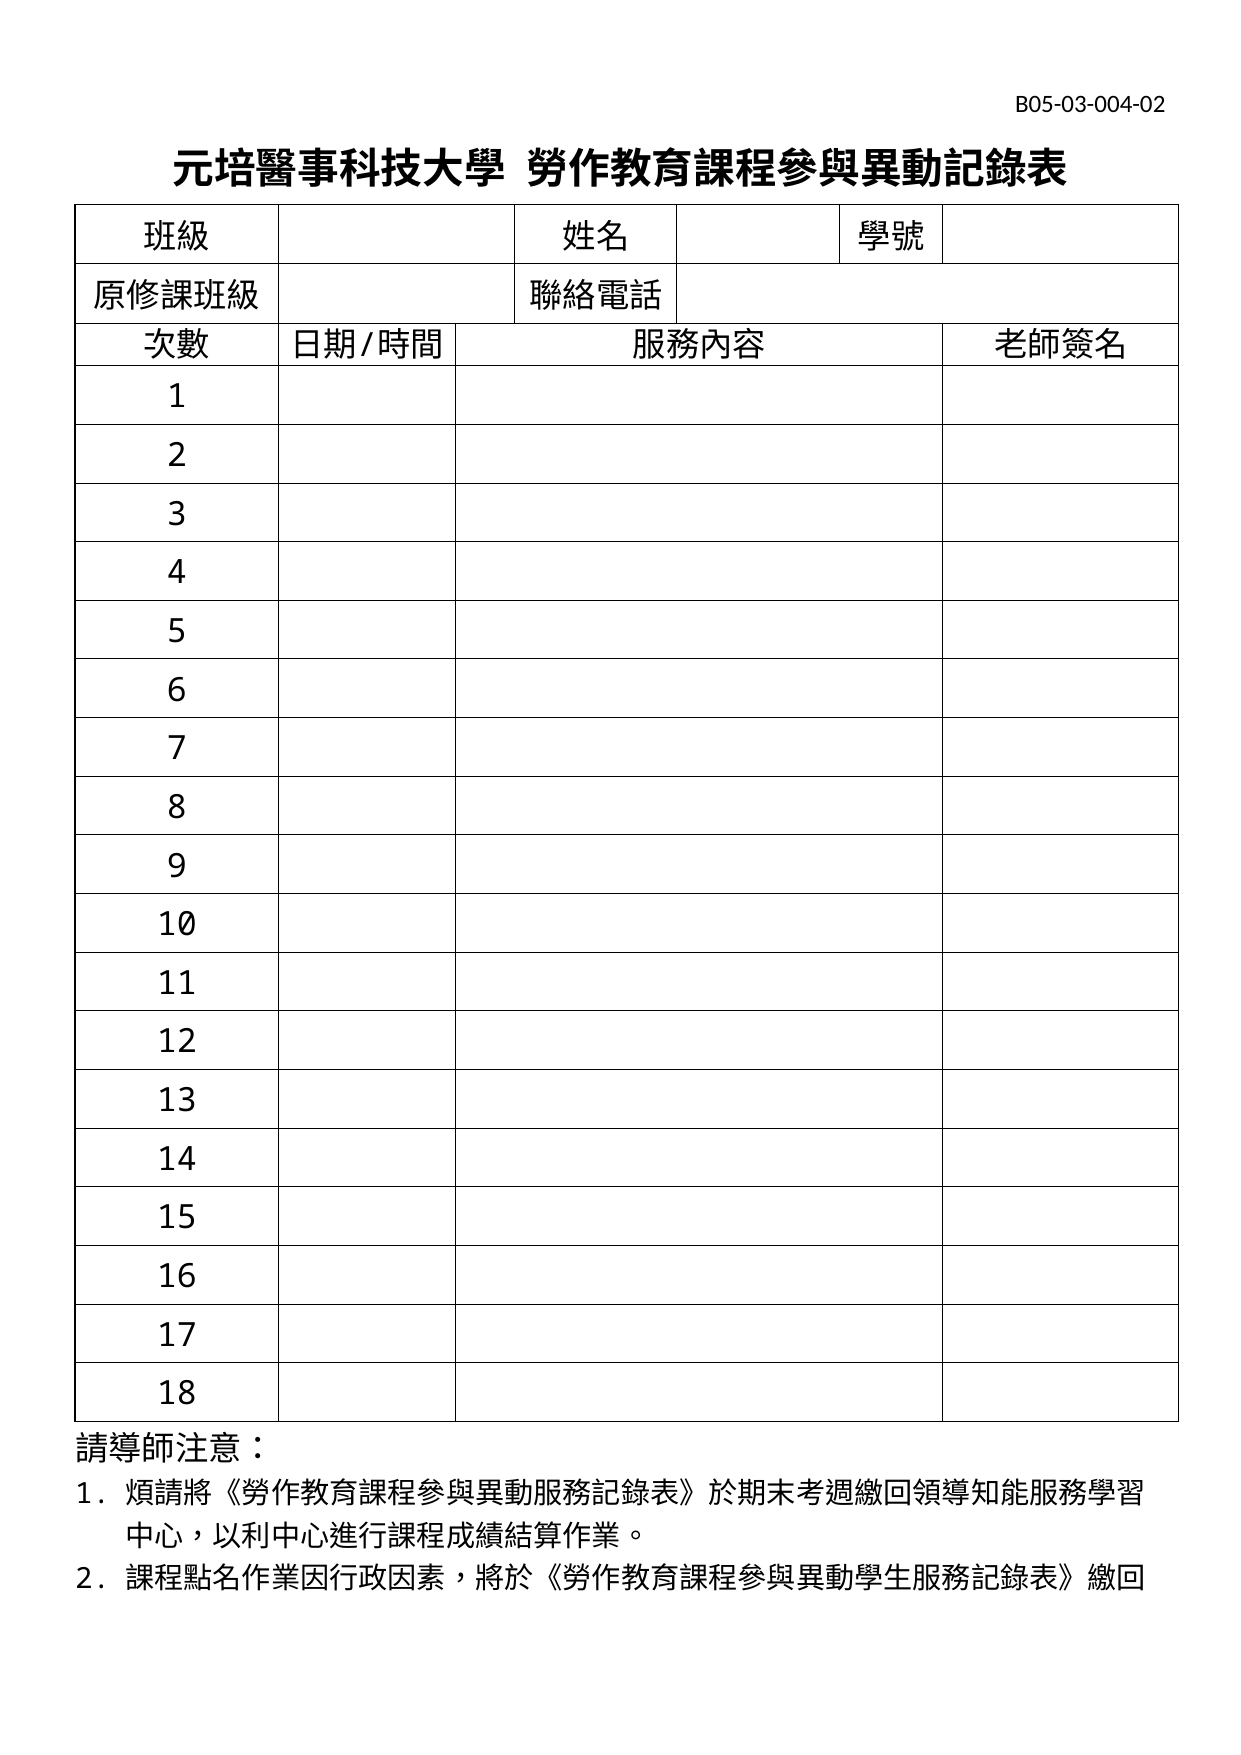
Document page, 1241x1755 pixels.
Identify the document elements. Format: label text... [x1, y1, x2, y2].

table_cell 13 [76, 1070, 278, 1127]
table_cell [943, 718, 1178, 776]
table_cell [943, 659, 1178, 717]
table_cell [943, 1246, 1178, 1303]
table_cell [456, 366, 942, 424]
table_cell [943, 1129, 1178, 1186]
table_cell [279, 601, 455, 658]
table_cell [279, 484, 455, 541]
table_cell 10 [76, 894, 278, 952]
table_cell [943, 777, 1178, 834]
table_cell [456, 484, 942, 541]
table_cell 11 [76, 953, 278, 1010]
table_cell 17 [76, 1305, 278, 1362]
table_cell 4 [76, 542, 278, 600]
table_cell [456, 777, 942, 834]
table_cell [943, 366, 1178, 424]
table_cell 原修課班級 [76, 264, 278, 322]
table_cell [279, 835, 455, 893]
table_cell [456, 894, 942, 952]
table_cell [279, 1129, 455, 1186]
table_cell [456, 1187, 942, 1245]
table_cell [943, 1305, 1178, 1362]
table_cell 9 [76, 835, 278, 893]
table_cell [456, 542, 942, 600]
table_cell [279, 1187, 455, 1245]
table_cell 16 [76, 1246, 278, 1303]
table_cell [279, 718, 455, 776]
table_cell 15 [76, 1187, 278, 1245]
table_cell 12 [76, 1011, 278, 1069]
table_cell [279, 1246, 455, 1303]
table_cell 7 [76, 718, 278, 776]
table_cell 次數 [76, 324, 278, 365]
table_cell 5 [76, 601, 278, 658]
table_header 班級 [76, 205, 278, 263]
table_cell [279, 542, 455, 600]
table_header 姓名 [515, 205, 676, 263]
table_cell [943, 835, 1178, 893]
table_cell 6 [76, 659, 278, 717]
table_cell [943, 1011, 1178, 1069]
table_cell [456, 835, 942, 893]
table_cell [943, 601, 1178, 658]
table_cell [456, 601, 942, 658]
table_cell [279, 659, 455, 717]
table_cell [279, 894, 455, 952]
table_cell [279, 953, 455, 1010]
table_cell [943, 542, 1178, 600]
table_cell 1 [76, 366, 278, 424]
table_cell 服務內容 [456, 324, 942, 365]
table_cell [943, 425, 1178, 482]
table_cell [456, 1011, 942, 1069]
table_cell [943, 484, 1178, 541]
table_cell [943, 1187, 1178, 1245]
table_cell [456, 1070, 942, 1127]
table_cell [279, 1011, 455, 1069]
table_cell 老師簽名 [943, 324, 1178, 365]
table_cell [943, 1363, 1178, 1421]
table_cell [279, 264, 514, 322]
text 元培醫事科技大學 勞作教育課程參與異動記錄表 [75, 135, 1165, 195]
table_header [943, 205, 1178, 263]
table_cell [279, 366, 455, 424]
table_cell [456, 1129, 942, 1186]
table_cell [279, 1070, 455, 1127]
table_header [677, 205, 839, 263]
text 請導師注意： [75, 1422, 1165, 1470]
table_cell [943, 953, 1178, 1010]
table_cell [677, 264, 1178, 322]
table_cell 聯絡電話 [515, 264, 676, 322]
table_cell [279, 1305, 455, 1362]
table_cell [456, 1246, 942, 1303]
table_cell 18 [76, 1363, 278, 1421]
table_cell 2 [76, 425, 278, 482]
table_cell [279, 777, 455, 834]
table_cell [943, 1070, 1178, 1127]
table_cell 日期/時間 [279, 324, 455, 365]
table_cell [456, 659, 942, 717]
table_header [279, 205, 514, 263]
table_cell 8 [76, 777, 278, 834]
table_cell 14 [76, 1129, 278, 1186]
table_header 學號 [840, 205, 942, 263]
table_cell [456, 718, 942, 776]
table_cell [456, 425, 942, 482]
table_cell [456, 1363, 942, 1421]
table_cell [943, 894, 1178, 952]
table_cell [279, 425, 455, 482]
table_cell 3 [76, 484, 278, 541]
table_cell [279, 1363, 455, 1421]
list 煩請將《勞作教育課程參與異動服務記錄表》於期末考週繳回領導知能服務學習中心，以利中心進行課程成績結算作業。 [75, 1470, 1165, 1555]
table_cell [456, 1305, 942, 1362]
table_cell [456, 953, 942, 1010]
list 課程點名作業因行政因素，將於《勞作教育課程參與異動學生服務記錄表》繳回 [75, 1555, 1165, 1597]
